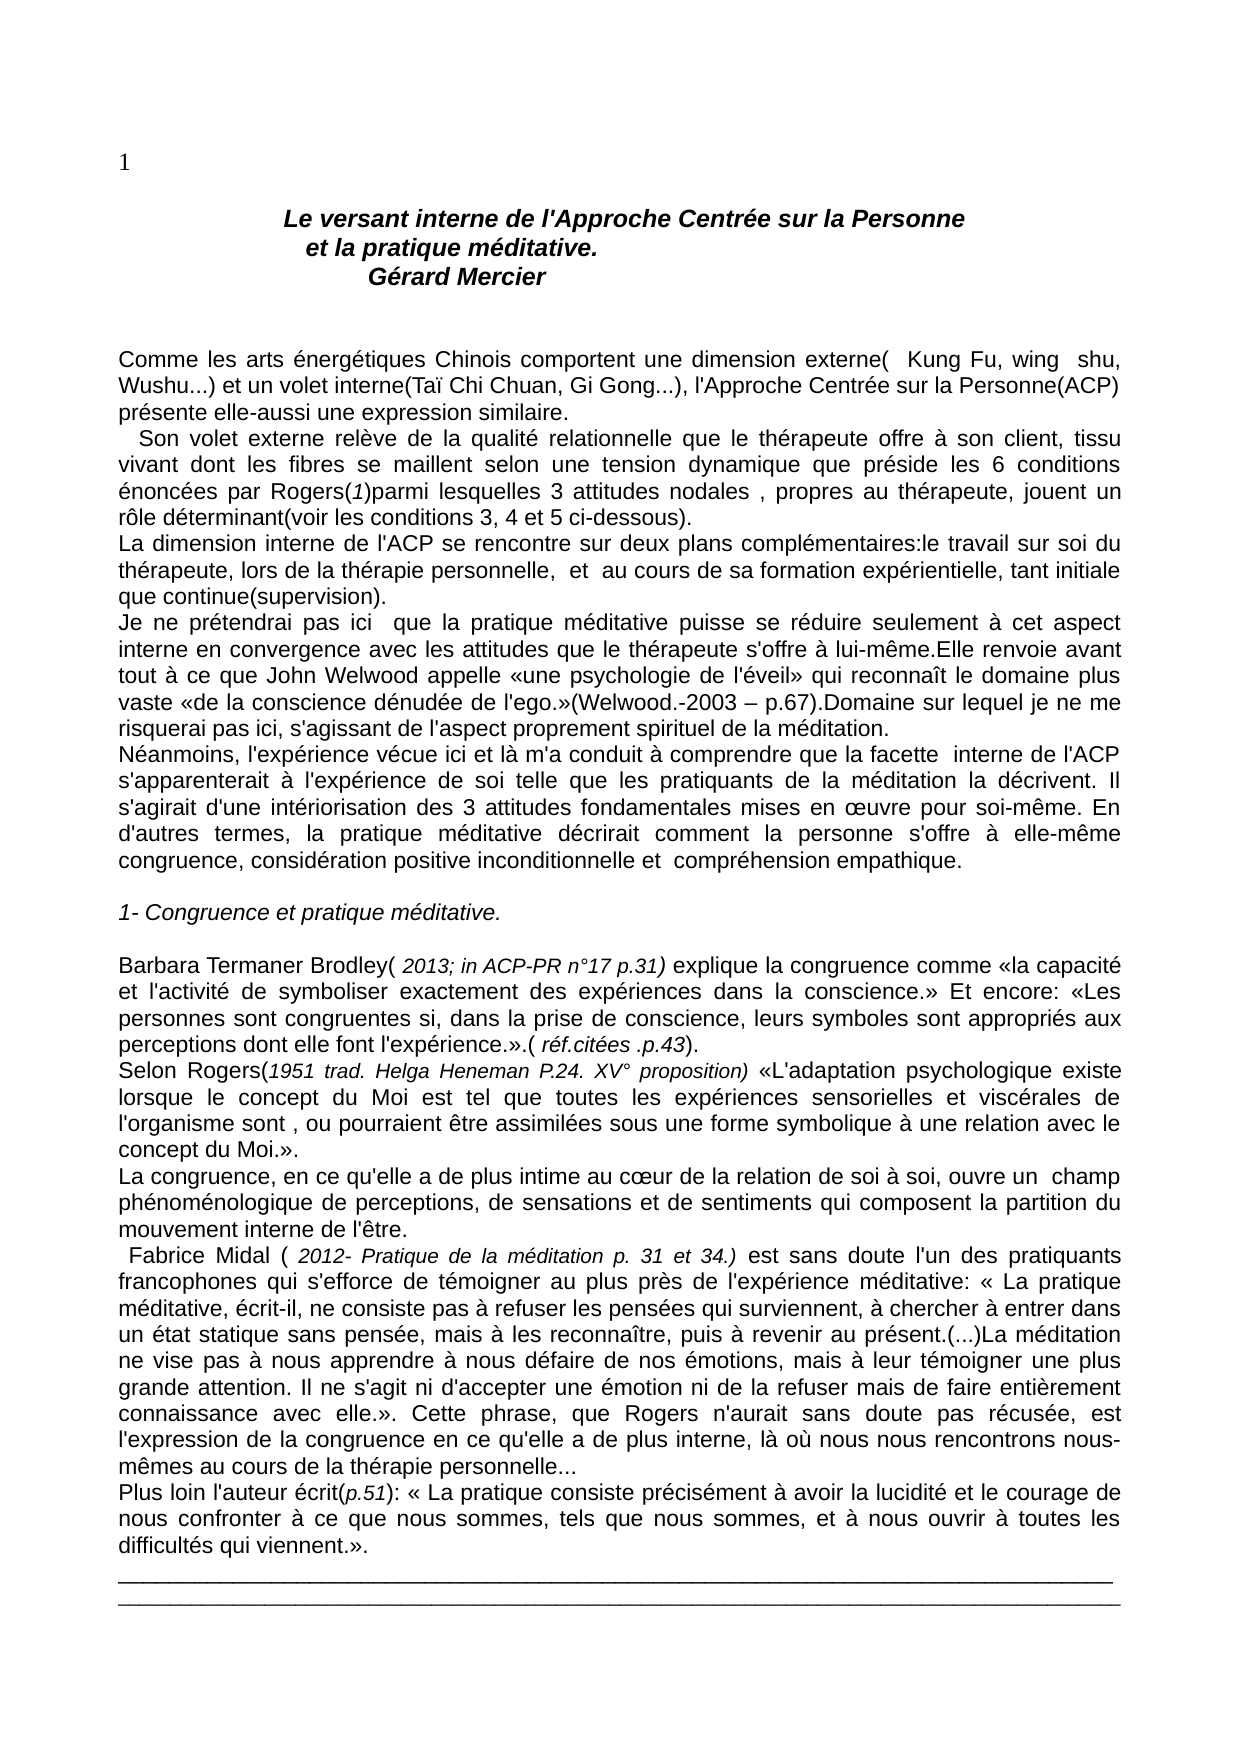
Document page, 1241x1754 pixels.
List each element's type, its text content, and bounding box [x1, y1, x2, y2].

text Plus loin l'auteur écrit(p.51): « La pratique consiste précisément à avoir la lucidité et le courage de nous confronter à ce que nous sommes, tels que nous sommes, et à nous ouvrir à toutes les difficultés qui viennent.». [118, 1479, 1122, 1558]
text La congruence, en ce qu'elle a de plus intime au cœur de la relation de soi à soi, ouvre un champ phénoménologique de perceptions, de sensations et de sentiments qui composent la partition du mouvement interne de l'être. [118, 1163, 1122, 1242]
text Son volet externe relève de la qualité relationnelle que le thérapeute offre à son client, tissu vivant dont les fibres se maillent selon une tension dynamique que préside les 6 conditions énoncées par Rogers(1)parmi lesquelles 3 attitudes nodales , propres au thérapeute, jouent un rôle déterminant(voir les conditions 3, 4 et 5 ci-dessous). [118, 425, 1122, 530]
text et la pratique méditative. [118, 233, 1122, 262]
text 1 [118, 147, 1122, 176]
text ______________________________________________________________________________ [118, 1558, 1122, 1584]
text Je ne prétendrai pas ici que la pratique méditative puisse se réduire seulement à cet aspect interne en convergence avec les attitudes que le thérapeute s'offre à lui-même.Elle renvoie avant tout à ce que John Welwood appelle «une psychologie de l'éveil» qui reconnaît le domaine plus vaste «de la conscience dénudée de l'ego.»(Welwood.-2003 – p.67).Domaine sur lequel je ne me risquerai pas ici, s'agissant de l'aspect proprement spirituel de la méditation. [118, 609, 1122, 741]
text Gérard Mercier [118, 262, 1122, 291]
text ________________________________________________________________________________________________ [118, 1584, 1122, 1606]
text Comme les arts énergétiques Chinois comportent une dimension externe( Kung Fu, wing shu, Wushu...) et un volet interne(Taï Chi Chuan, Gi Gong...), l'Approche Centrée sur la Personne(ACP) [118, 346, 1122, 398]
text 1- Congruence et pratique méditative. [118, 899, 1122, 926]
text Néanmoins, l'expérience vécue ici et là m'a conduit à comprendre que la facette interne de l'ACP s'apparenterait à l'expérience de soi telle que les pratiquants de la méditation la décrivent. Il s'agirait d'une intériorisation des 3 attitudes fondamentales mises en œuvre pour soi-même. En d'autres termes, la pratique méditative décrirait comment la personne s'offre à elle-même congruence, considération positive inconditionnelle et compréhension empathique. [118, 741, 1122, 873]
text La dimension interne de l'ACP se rencontre sur deux plans complémentaires:le travail sur soi du thérapeute, lors de la thérapie personnelle, et au cours de sa formation expérientielle, tant initiale que continue(supervision). [118, 530, 1122, 609]
text Selon Rogers(1951 trad. Helga Heneman P.24. XV° proposition) «L'adaptation psychologique existe lorsque le concept du Moi est tel que toutes les expériences sensorielles et viscérales de l'organisme sont , ou pourraient être assimilées sous une forme symbolique à une relation avec le concept du Moi.». [118, 1057, 1122, 1163]
text Fabrice Midal ( 2012- Pratique de la méditation p. 31 et 34.) est sans doute l'un des pratiquants francophones qui s'efforce de témoigner au plus près de l'expérience méditative: « La pratique méditative, écrit-il, ne consiste pas à refuser les pensées qui surviennent, à chercher à entrer dans un état statique sans pensée, mais à les reconnaître, puis à revenir au présent.(...)La méditation ne vise pas à nous apprendre à nous défaire de nos émotions, mais à leur témoigner une plus grande attention. Il ne s'agit ni d'accepter une émotion ni de la refuser mais de faire entièrement connaissance avec elle.». Cette phrase, que Rogers n'aurait sans doute pas récusée, est l'expression de la congruence en ce qu'elle a de plus interne, là où nous nous rencontrons nous-mêmes au cours de la thérapie personnelle... [118, 1242, 1122, 1479]
text Barbara Termaner Brodley( 2013; in ACP-PR n°17 p.31) explique la congruence comme «la capacité et l'activité de symboliser exactement des expériences dans la conscience.» Et encore: «Les personnes sont congruentes si, dans la prise de conscience, leurs symboles sont appropriés aux perceptions dont elle font l'expérience.».( réf.citées .p.43). [118, 952, 1122, 1057]
text Le versant interne de l'Approche Centrée sur la Personne [118, 204, 1122, 233]
text présente elle-aussi une expression similaire. [118, 398, 1122, 425]
